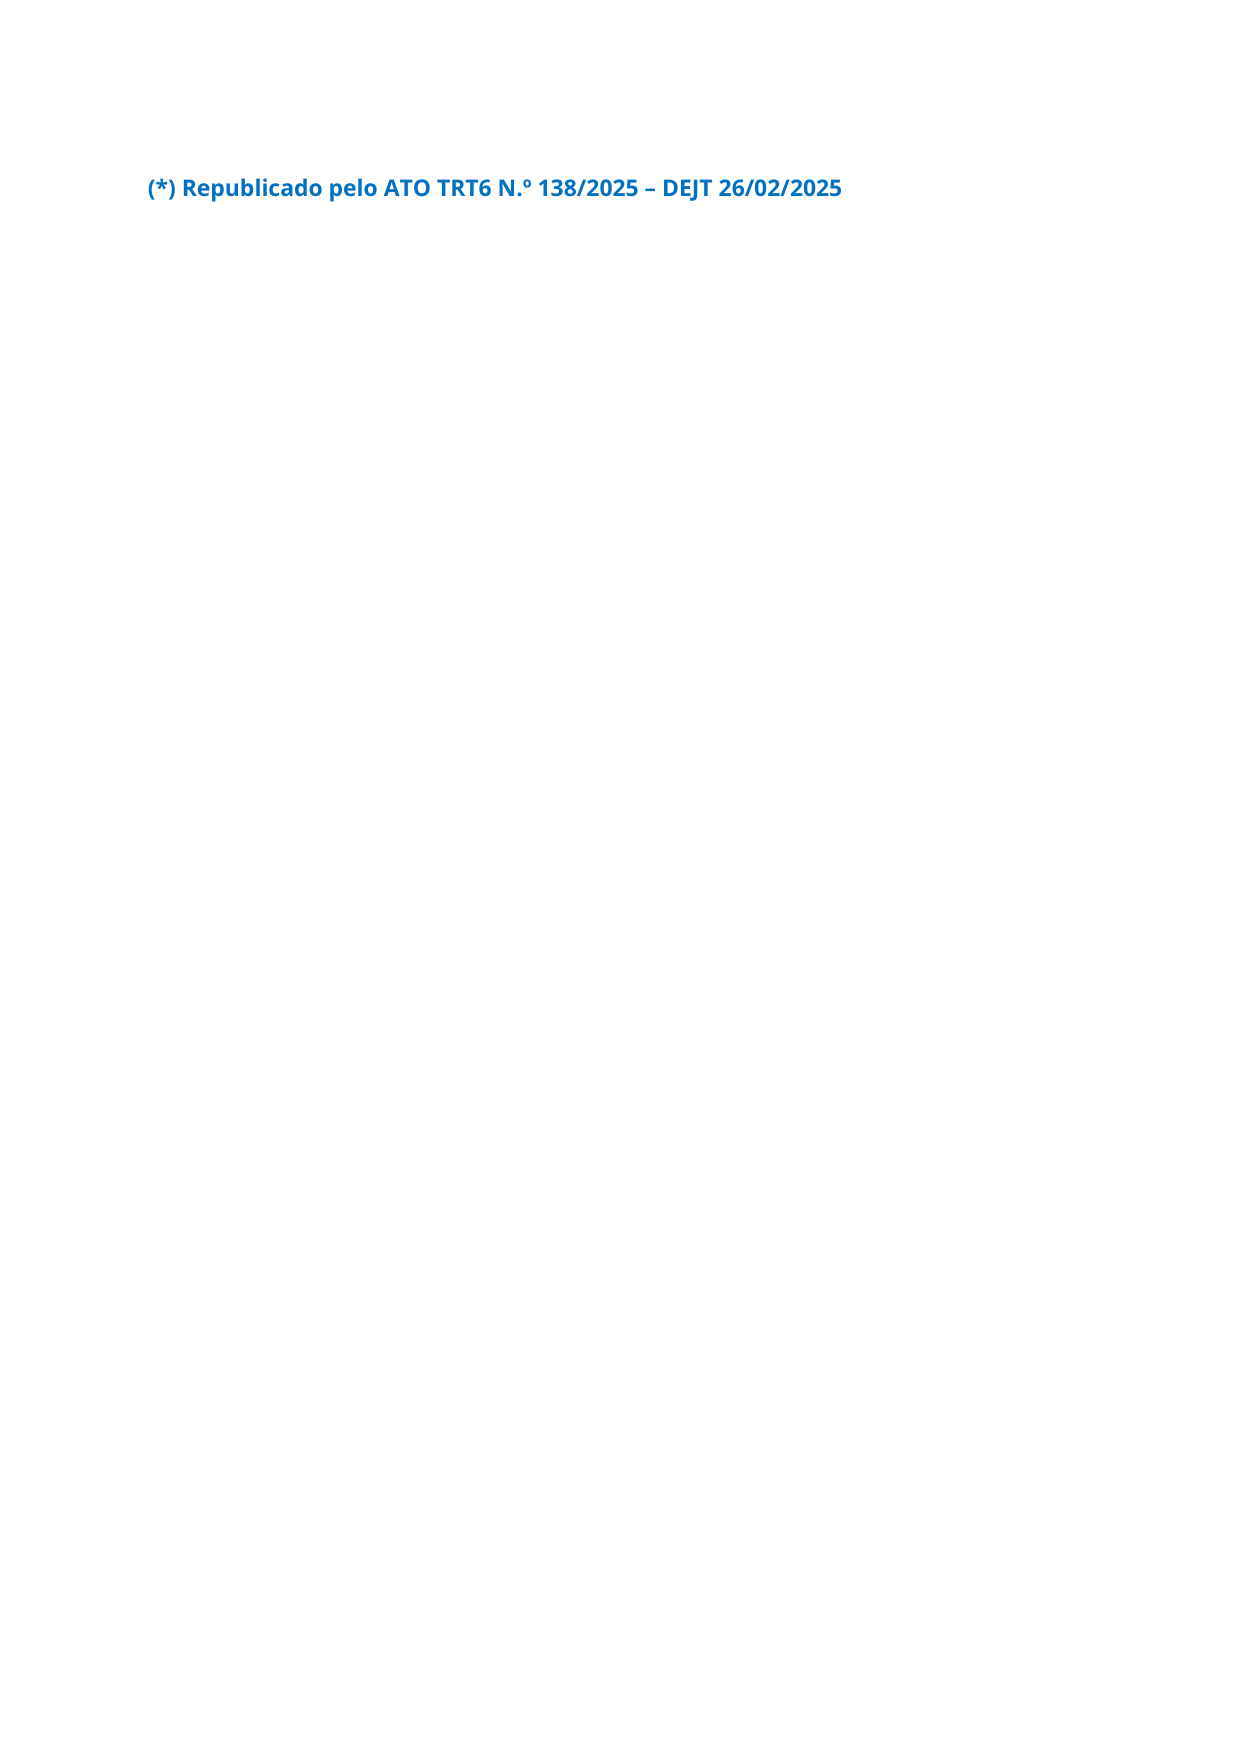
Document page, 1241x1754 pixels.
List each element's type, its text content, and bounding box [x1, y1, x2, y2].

text (*) Republicado pelo ATO TRT6 N.º 138/2025 – DEJT 26/02/2025 [148, 172, 1122, 203]
